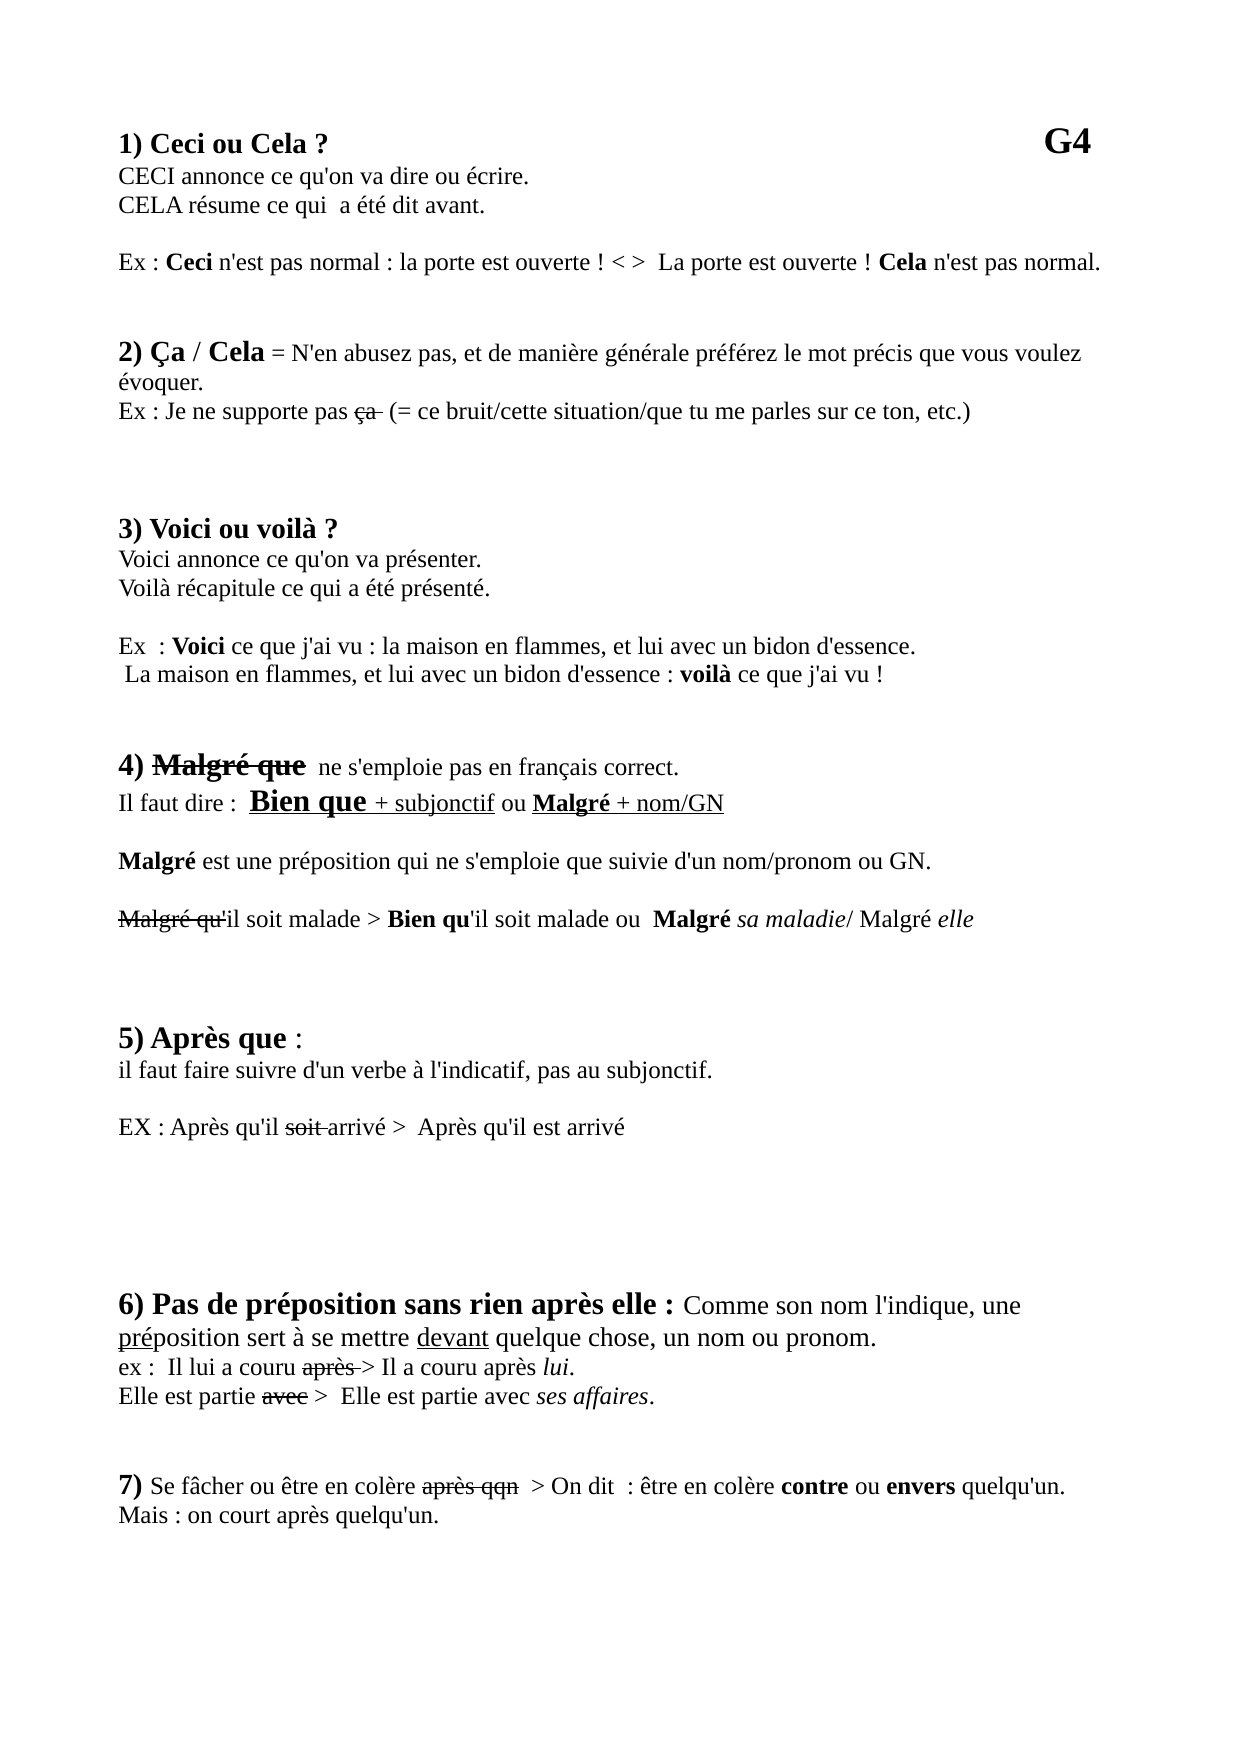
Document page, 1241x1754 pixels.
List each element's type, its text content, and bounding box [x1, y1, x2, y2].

text CECI annonce ce qu'on va dire ou écrire. [118, 161, 1122, 190]
text Ex : Je ne supporte pas ça (= ce bruit/cette situation/que tu me parles sur ce ton, etc.) [118, 396, 1122, 425]
text EX : Après qu'il soit arrivé > Après qu'il est arrivé [118, 1112, 1122, 1141]
text Ex : Ceci n'est pas normal : la porte est ouverte ! < > La porte est ouverte ! Cela n'est pas normal. [118, 247, 1122, 276]
text Ex : Voici ce que j'ai vu : la maison en flammes, et lui avec un bidon d'essence. [118, 631, 1122, 659]
text 4) Malgré que ne s'emploie pas en français correct. [118, 746, 1122, 782]
text Mais : on court après quelqu'un. [118, 1501, 1122, 1529]
text Voici annonce ce qu'on va présenter. [118, 544, 1122, 573]
text Voilà récapitule ce qui a été présenté. [118, 573, 1122, 602]
text 2) Ça / Cela = N'en abusez pas, et de manière générale préférez le mot précis que vous voulez évoquer. [118, 334, 1122, 396]
text La maison en flammes, et lui avec un bidon d'essence : voilà ce que j'ai vu ! [118, 659, 1122, 688]
text Il faut dire : Bien que + subjonctif ou Malgré + nom/GN [118, 782, 1122, 818]
text 7) Se fâcher ou être en colère après qqn > On dit : être en colère contre ou envers quelqu'un. [118, 1467, 1122, 1501]
text ex : Il lui a couru après > Il a couru après lui. [118, 1352, 1122, 1381]
text 1) Ceci ou Cela ? G4 [118, 118, 1122, 161]
text Elle est partie avec > Elle est partie avec ses affaires. [118, 1381, 1122, 1409]
text 6) Pas de préposition sans rien après elle : Comme son nom l'indique, une préposition sert à se mettre devant quelque chose, un nom ou pronom. [118, 1285, 1122, 1352]
text CELA résume ce qui a été dit avant. [118, 190, 1122, 219]
text il faut faire suivre d'un verbe à l'indicatif, pas au subjonctif. [118, 1055, 1122, 1084]
text Malgré qu'il soit malade > Bien qu'il soit malade ou Malgré sa maladie/ Malgré elle [118, 904, 1122, 933]
text 5) Après que : [118, 1019, 1122, 1055]
text Malgré est une préposition qui ne s'emploie que suivie d'un nom/pronom ou GN. [118, 846, 1122, 875]
text 3) Voici ou voilà ? [118, 511, 1122, 544]
